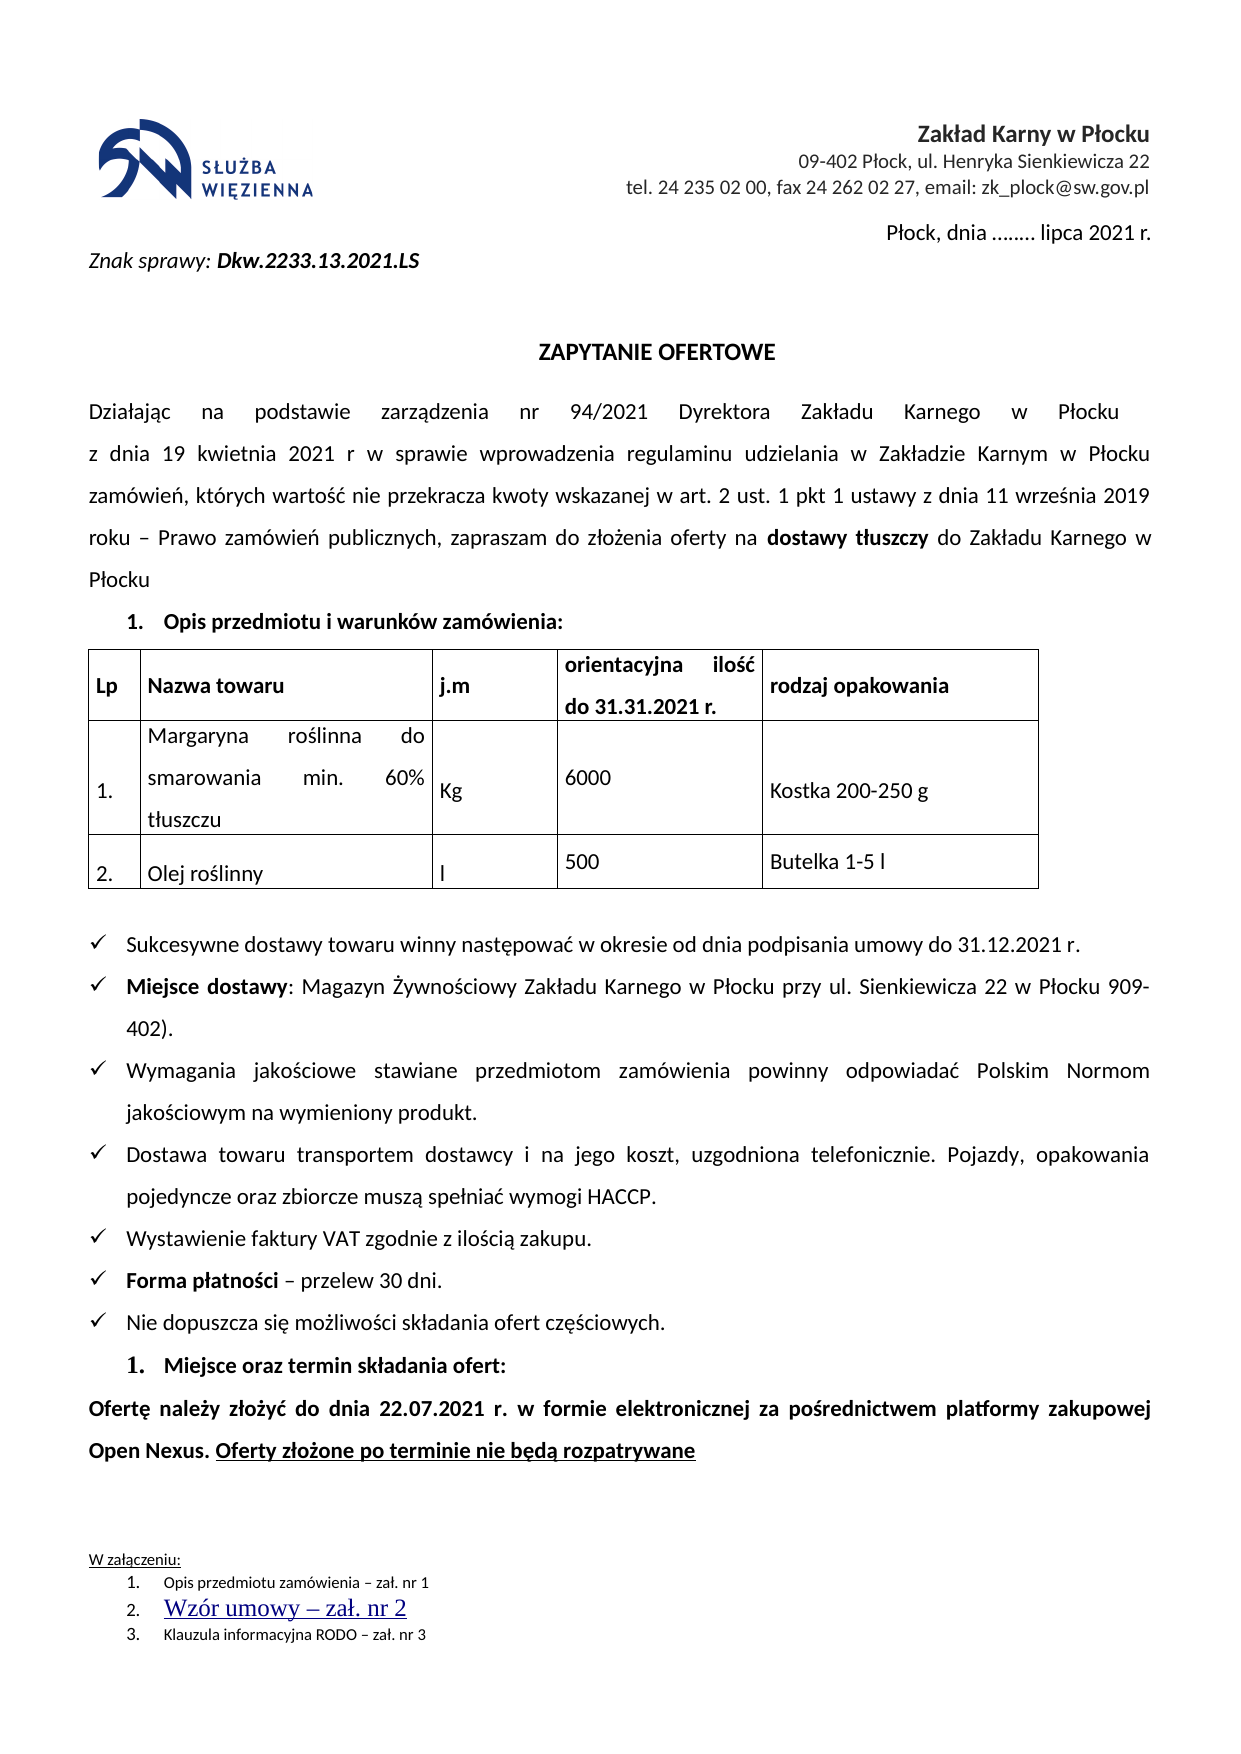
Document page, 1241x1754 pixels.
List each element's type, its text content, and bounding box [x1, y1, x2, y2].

list Wzór umowy – zał. nr 2 [126, 1593, 1152, 1622]
text W załączeniu: [88, 1550, 1152, 1570]
picture [98, 119, 313, 200]
table_cell 2. [89, 835, 140, 887]
list Wystawienie faktury VAT zgodnie z ilością zakupu. [88, 1224, 1152, 1252]
table_cell Kostka 200-250 g [763, 721, 1038, 833]
table_header j.m [433, 650, 557, 720]
list Klauzula informacyjna RODO – zał. nr 3 [126, 1622, 1152, 1644]
table_cell Kg [433, 721, 557, 833]
table_cell l [433, 835, 557, 887]
table_header rodzaj opakowania [763, 650, 1038, 720]
list Nie dopuszcza się możliwości składania ofert częściowych. [88, 1308, 1152, 1336]
list Miejsce oraz termin składania ofert: [126, 1350, 1152, 1379]
text Płock, dnia …..… lipca 2021 r. [88, 218, 1152, 246]
table_cell Margaryna roślinna do smarowania min. 60% tłuszczu [141, 721, 432, 833]
list Opis przedmiotu zamówienia – zał. nr 1 [126, 1570, 1152, 1593]
text Działając na podstawie zarządzenia nr 94/2021 Dyrektora Zakładu Karnego w Płocku z dnia 19 kwietnia 2021 r w sprawie wprowadzenia regulaminu udzielania w Zakładzie Karnym w Płocku zamówień, których wartość nie przekracza kwoty wskazanej w art. 2 ust. 1 pkt 1 ustawy z dnia 11 września 2019 roku – Prawo zamówień publicznych, zapraszam do złożenia oferty na dostawy tłuszczy do Zakładu Karnego w Płocku [88, 397, 1152, 593]
table_cell 1. [89, 721, 140, 833]
table_header orientacyjna ilość do 31.31.2021 r. [558, 650, 762, 720]
list Sukcesywne dostawy towaru winny następować w okresie od dnia podpisania umowy do 31.12.2021 r. [88, 931, 1152, 958]
text Znak sprawy: Dkw.2233.13.2021.LS [88, 246, 1152, 274]
table_header Lp [89, 650, 140, 720]
table_cell 6000 [558, 721, 762, 833]
table_header Zakład Karny w Płocku 09-402 Płock, ul. Henryka Sienkiewicza 22 tel. 24 235 02 00, fax 24 262 02 27, email: zk_plock@sw.gov.pl [318, 89, 1156, 218]
list Miejsce dostawy: Magazyn Żywnościowy Zakładu Karnego w Płocku przy ul. Sienkiewicza 22 w Płocku 909-402). [88, 972, 1152, 1042]
list Dostawa towaru transportem dostawcy i na jego koszt, uzgodniona telefonicznie. Pojazdy, opakowania pojedyncze oraz zbiorcze muszą spełniać wymogi HACCP. [88, 1140, 1152, 1210]
list Wymagania jakościowe stawiane przedmiotom zamówienia powinny odpowiadać Polskim Normom jakościowym na wymieniony produkt. [88, 1056, 1152, 1126]
table_cell Olej roślinny [141, 835, 432, 887]
table_cell 500 [558, 835, 762, 887]
list Opis przedmiotu i warunków zamówienia: [126, 607, 1152, 635]
table_header Nazwa towaru [141, 650, 432, 720]
list Forma płatności – przelew 30 dni. [88, 1266, 1152, 1294]
text Ofertę należy złożyć do dnia 22.07.2021 r. w formie elektronicznej za pośrednictwem platformy zakupowej Open Nexus. Oferty złożone po terminie nie będą rozpatrywane [88, 1394, 1152, 1464]
table_cell Butelka 1-5 l [763, 835, 1038, 887]
table_header [93, 89, 318, 218]
text ZAPYTANIE OFERTOWE [88, 336, 1152, 366]
